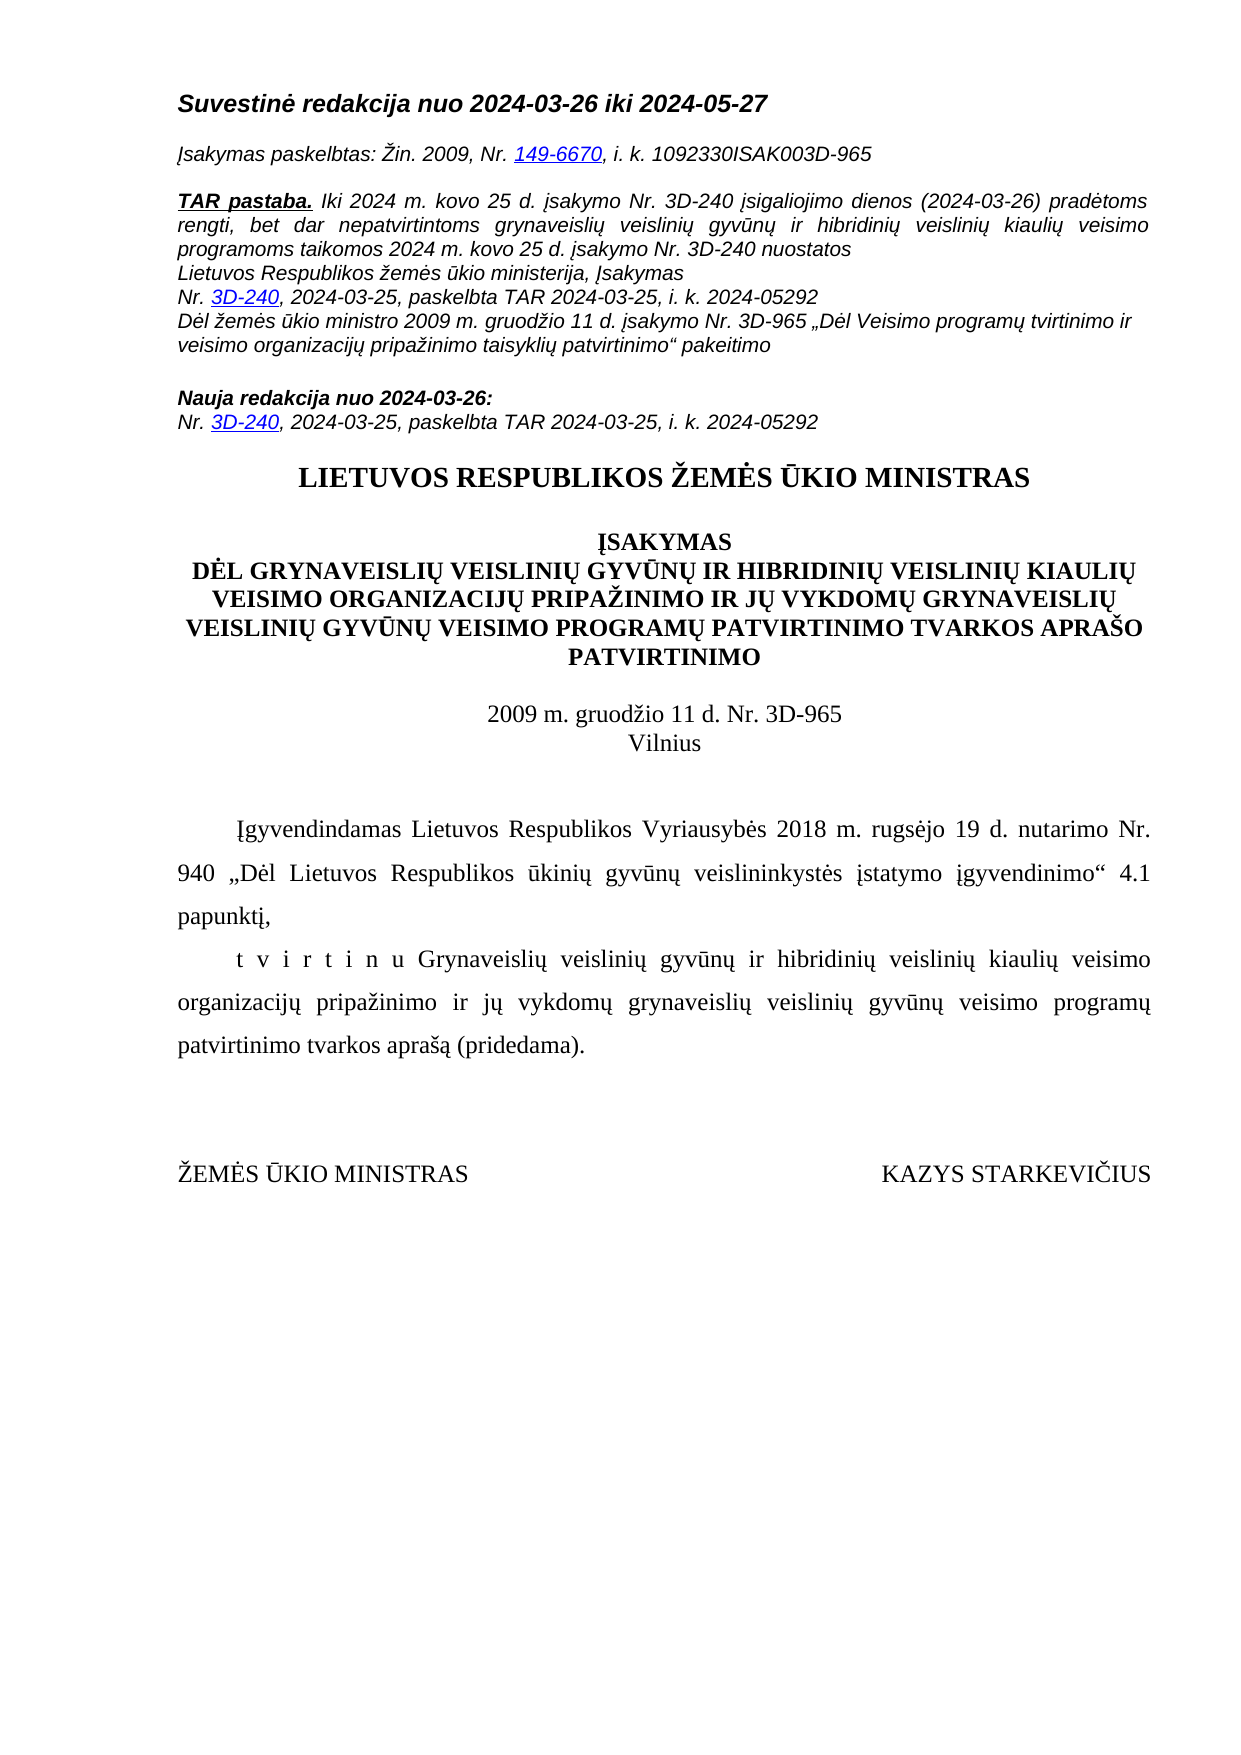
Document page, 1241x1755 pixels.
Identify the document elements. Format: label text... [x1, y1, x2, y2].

text Suvestinė redakcija nuo 2024-03-26 iki 2024-05-27 [177, 89, 1152, 117]
text Lietuvos Respublikos žemės ūkio ministerija, Įsakymas [177, 261, 1152, 285]
text 2009 m. gruodžio 11 d. Nr. 3D-965 [177, 699, 1152, 728]
text DĖL GRYNAVEISLIŲ VEISLINIŲ GYVŪNŲ IR HIBRIDINIŲ VEISLINIŲ KIAULIŲ VEISIMO ORGANIZACIJŲ PRIPAŽINIMO IR JŲ VYKDOMŲ GRYNAVEISLIŲ VEISLINIŲ GYVŪNŲ VEISIMO PROGRAMŲ PATVIRTINIMO TVARKOS APRAŠO PATVIRTINIMO [177, 556, 1152, 671]
text t v i r t i n u Grynaveislių veislinių gyvūnų ir hibridinių veislinių kiaulių veisimo organizacijų pripažinimo ir jų vykdomų grynaveislių veislinių gyvūnų veisimo programų patvirtinimo tvarkos aprašą (pridedama). [177, 944, 1152, 1059]
text Dėl žemės ūkio ministro 2009 m. gruodžio 11 d. įsakymo Nr. 3D-965 „Dėl Veisimo programų tvirtinimo ir veisimo organizacijų pripažinimo taisyklių patvirtinimo“ pakeitimo [177, 309, 1152, 357]
text Įsakymas paskelbtas: Žin. 2009, Nr. 149-6670, i. k. 1092330ISAK003D-965 [177, 141, 1152, 165]
text Vilnius [177, 728, 1152, 757]
text Įgyvendindamas Lietuvos Respublikos Vyriausybės 2018 m. rugsėjo 19 d. nutarimo Nr. 940 „Dėl Lietuvos Respublikos ūkinių gyvūnų veislininkystės įstatymo įgyvendinimo“ 4.1 papunktį, [177, 814, 1152, 929]
text TAR pastaba. Iki 2024 m. kovo 25 d. įsakymo Nr. 3D-240 įsigaliojimo dienos (2024-03-26) pradėtoms rengti, bet dar nepatvirtintoms grynaveislių veislinių gyvūnų ir hibridinių veislinių kiaulių veisimo programoms taikomos 2024 m. kovo 25 d. įsakymo Nr. 3D-240 nuostatos [177, 189, 1152, 261]
text ĮSAKYMAS [177, 527, 1152, 556]
text Nauja redakcija nuo 2024-03-26: [177, 386, 1152, 410]
text Nr. 3D-240, 2024-03-25, paskelbta TAR 2024-03-25, i. k. 2024-05292 [177, 285, 1152, 309]
text LIETUVOS RESPUBLIKOS ŽEMĖS ŪKIO MINISTRAS [177, 460, 1152, 493]
text Žemės ūkio ministras Kazys Starkevičius [177, 1159, 1152, 1188]
text Nr. 3D-240, 2024-03-25, paskelbta TAR 2024-03-25, i. k. 2024-05292 [177, 410, 1152, 434]
